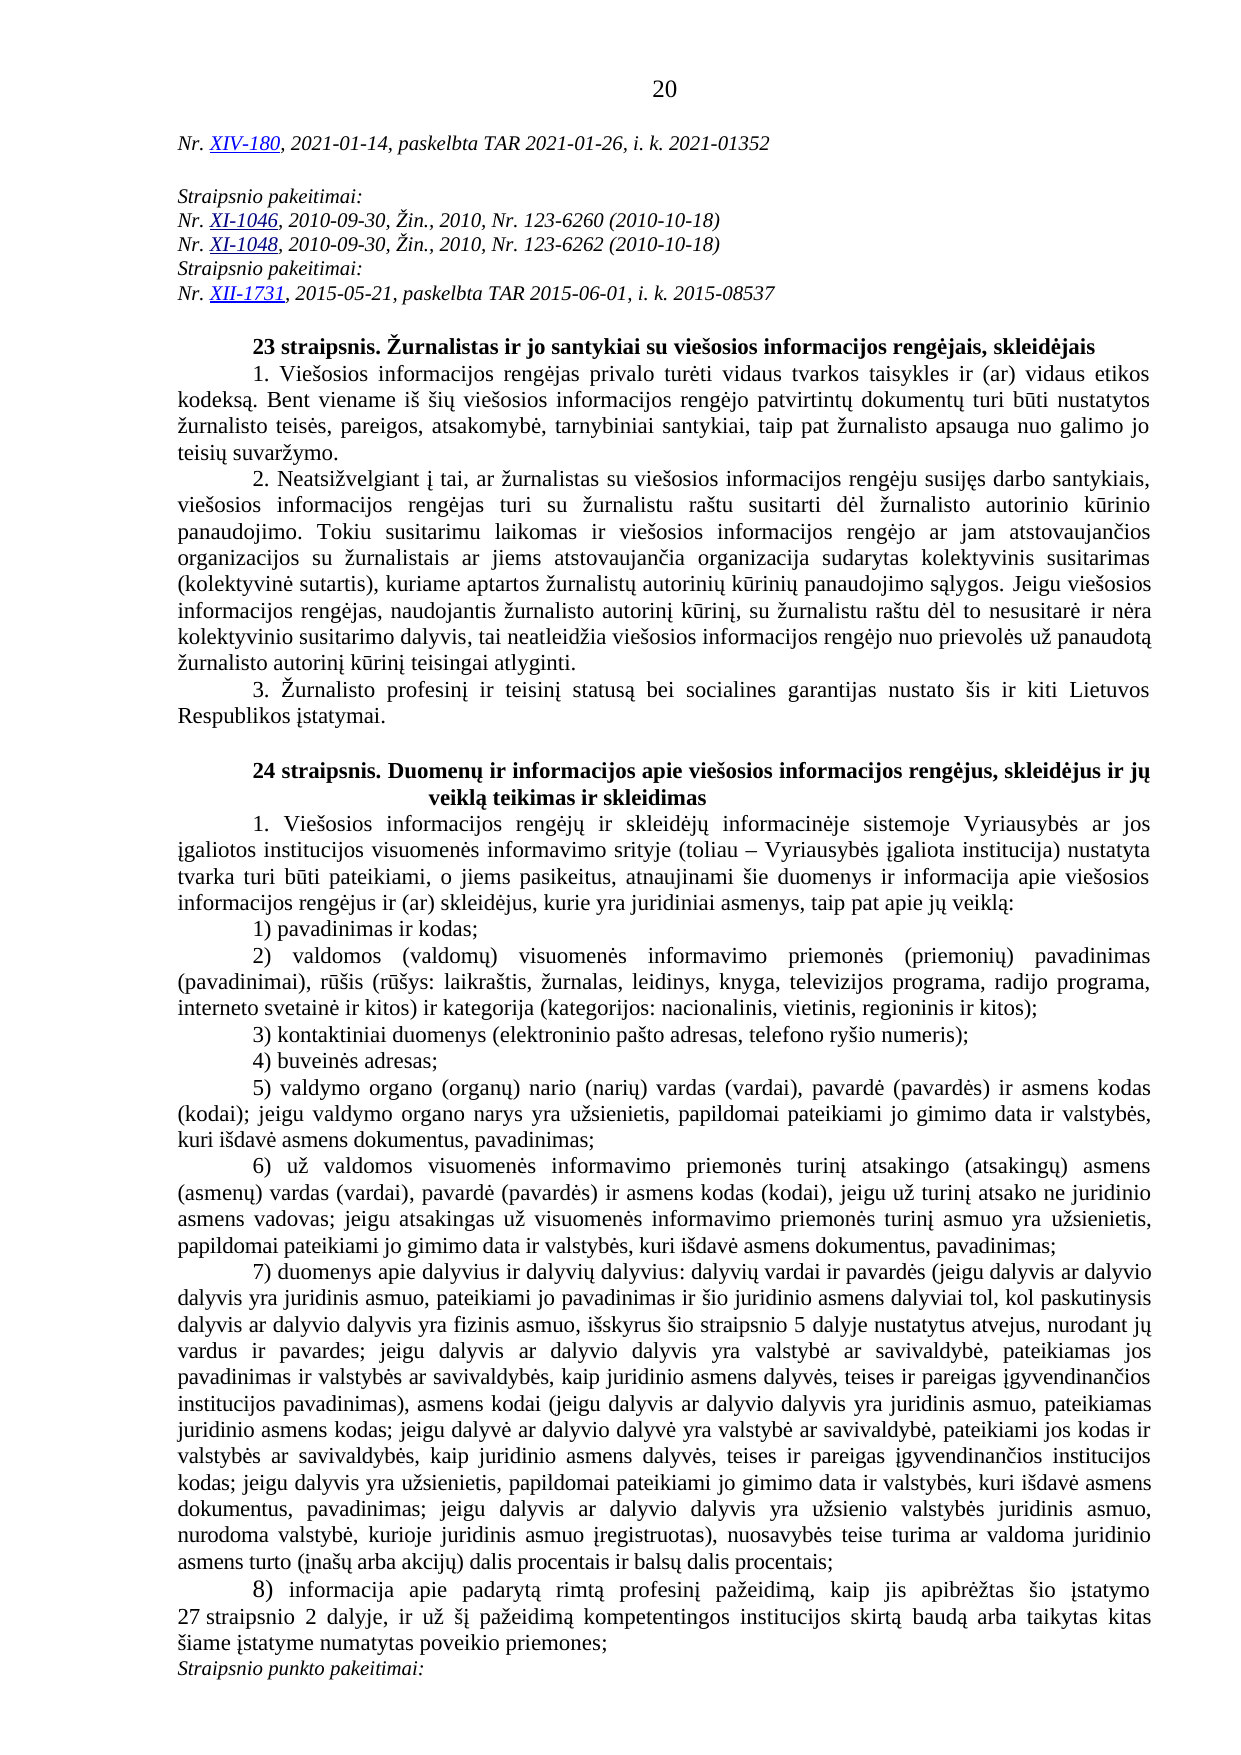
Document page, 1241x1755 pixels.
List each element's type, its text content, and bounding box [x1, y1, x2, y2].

text 24 straipsnis. Duomenų ir informacijos apie viešosios informacijos rengėjus, skleidėjus ir jų veiklą teikimas ir skleidimas [252, 757, 1152, 810]
text Nr. XII-1731, 2015-05-21, paskelbta TAR 2015-06-01, i. k. 2015-08537 [177, 280, 1152, 304]
text Nr. XIV-180, 2021-01-14, paskelbta TAR 2021-01-26, i. k. 2021-01352 [177, 131, 1152, 155]
text 1. Viešosios informacijos rengėjas privalo turėti vidaus tvarkos taisykles ir (ar) vidaus etikos kodeksą. Bent viename iš šių viešosios informacijos rengėjo patvirtintų dokumentų turi būti nustatytos žurnalisto teisės, pareigos, atsakomybė, tarnybiniai santykiai, taip pat žurnalisto apsauga nuo galimo jo teisių suvaržymo. [177, 359, 1152, 465]
text Straipsnio pakeitimai: [177, 184, 1152, 208]
text 1) pavadinimas ir kodas; [177, 915, 1152, 942]
text Nr. XI-1048, 2010-09-30, Žin., 2010, Nr. 123-6262 (2010-10-18) [177, 232, 1152, 256]
text 2. Neatsižvelgiant į tai, ar žurnalistas su viešosios informacijos rengėju susijęs darbo santykiais, viešosios informacijos rengėjas turi su žurnalistu raštu susitarti dėl žurnalisto autorinio kūrinio panaudojimo. Tokiu susitarimu laikomas ir viešosios informacijos rengėjo ar jam atstovaujančios organizacijos su žurnalistais ar jiems atstovaujančia organizacija sudarytas kolektyvinis susitarimas (kolektyvinė sutartis), kuriame aptartos žurnalistų autorinių kūrinių panaudojimo sąlygos. Jeigu viešosios informacijos rengėjas, naudojantis žurnalisto autorinį kūrinį, su žurnalistu raštu dėl to nesusitarė ir nėra kolektyvinio susitarimo dalyvis, tai neatleidžia viešosios informacijos rengėjo nuo prievolės už panaudotą žurnalisto autorinį kūrinį teisingai atlyginti. [177, 465, 1152, 676]
text 6) už valdomos visuomenės informavimo priemonės turinį atsakingo (atsakingų) asmens (asmenų) vardas (vardai), pavardė (pavardės) ir asmens kodas (kodai), jeigu už turinį atsako ne juridinio asmens vadovas; jeigu atsakingas už visuomenės informavimo priemonės turinį asmuo yra užsienietis, papildomai pateikiami jo gimimo data ir valstybės, kuri išdavė asmens dokumentus, pavadinimas; [177, 1153, 1152, 1258]
text 4) buveinės adresas; [177, 1047, 1152, 1073]
text 3. Žurnalisto profesinį ir teisinį statusą bei socialines garantijas nustato šis ir kiti Lietuvos Respublikos įstatymai. [177, 676, 1152, 728]
text Straipsnio pakeitimai: [177, 256, 1152, 280]
text 5) valdymo organo (organų) nario (narių) vardas (vardai), pavardė (pavardės) ir asmens kodas (kodai); jeigu valdymo organo narys yra užsienietis, papildomai pateikiami jo gimimo data ir valstybės, kuri išdavė asmens dokumentus, pavadinimas; [177, 1073, 1152, 1153]
text 23 straipsnis. Žurnalistas ir jo santykiai su viešosios informacijos rengėjais, skleidėjais [252, 333, 1152, 359]
text 3) kontaktiniai duomenys (elektroninio pašto adresas, telefono ryšio numeris); [177, 1021, 1152, 1047]
text Straipsnio punkto pakeitimai: [177, 1656, 1152, 1680]
text 2) valdomos (valdomų) visuomenės informavimo priemonės (priemonių) pavadinimas (pavadinimai), rūšis (rūšys: laikraštis, žurnalas, leidinys, knyga, televizijos programa, radijo programa, interneto svetainė ir kitos) ir kategorija (kategorijos: nacionalinis, vietinis, regioninis ir kitos); [177, 942, 1152, 1021]
text 1. Viešosios informacijos rengėjų ir skleidėjų informacinėje sistemoje Vyriausybės ar jos įgaliotos institucijos visuomenės informavimo srityje (toliau – Vyriausybės įgaliota institucija) nustatyta tvarka turi būti pateikiami, o jiems pasikeitus, atnaujinami šie duomenys ir informacija apie viešosios informacijos rengėjus ir (ar) skleidėjus, kurie yra juridiniai asmenys, taip pat apie jų veiklą: [177, 810, 1152, 915]
text 8) informacija apie padarytą rimtą profesinį pažeidimą, kaip jis apibrėžtas šio įstatymo 27 straipsnio 2 dalyje, ir už šį pažeidimą kompetentingos institucijos skirtą baudą arba taikytas kitas šiame įstatyme numatytas poveikio priemones; [177, 1574, 1152, 1656]
text 7) duomenys apie dalyvius ir dalyvių dalyvius: dalyvių vardai ir pavardės (jeigu dalyvis ar dalyvio dalyvis yra juridinis asmuo, pateikiami jo pavadinimas ir šio juridinio asmens dalyviai tol, kol paskutinysis dalyvis ar dalyvio dalyvis yra fizinis asmuo, išskyrus šio straipsnio 5 dalyje nustatytus atvejus, nurodant jų vardus ir pavardes; jeigu dalyvis ar dalyvio dalyvis yra valstybė ar savivaldybė, pateikiamas jos pavadinimas ir valstybės ar savivaldybės, kaip juridinio asmens dalyvės, teises ir pareigas įgyvendinančios institucijos pavadinimas), asmens kodai (jeigu dalyvis ar dalyvio dalyvis yra juridinis asmuo, pateikiamas juridinio asmens kodas; jeigu dalyvė ar dalyvio dalyvė yra valstybė ar savivaldybė, pateikiami jos kodas ir valstybės ar savivaldybės, kaip juridinio asmens dalyvės, teises ir pareigas įgyvendinančios institucijos kodas; jeigu dalyvis yra užsienietis, papildomai pateikiami jo gimimo data ir valstybės, kuri išdavė asmens dokumentus, pavadinimas; jeigu dalyvis ar dalyvio dalyvis yra užsienio valstybės juridinis asmuo, nurodoma valstybė, kurioje juridinis asmuo įregistruotas), nuosavybės teise turima ar valdoma juridinio asmens turto (įnašų arba akcijų) dalis procentais ir balsų dalis procentais; [177, 1258, 1152, 1574]
text Nr. XI-1046, 2010-09-30, Žin., 2010, Nr. 123-6260 (2010-10-18) [177, 208, 1152, 232]
